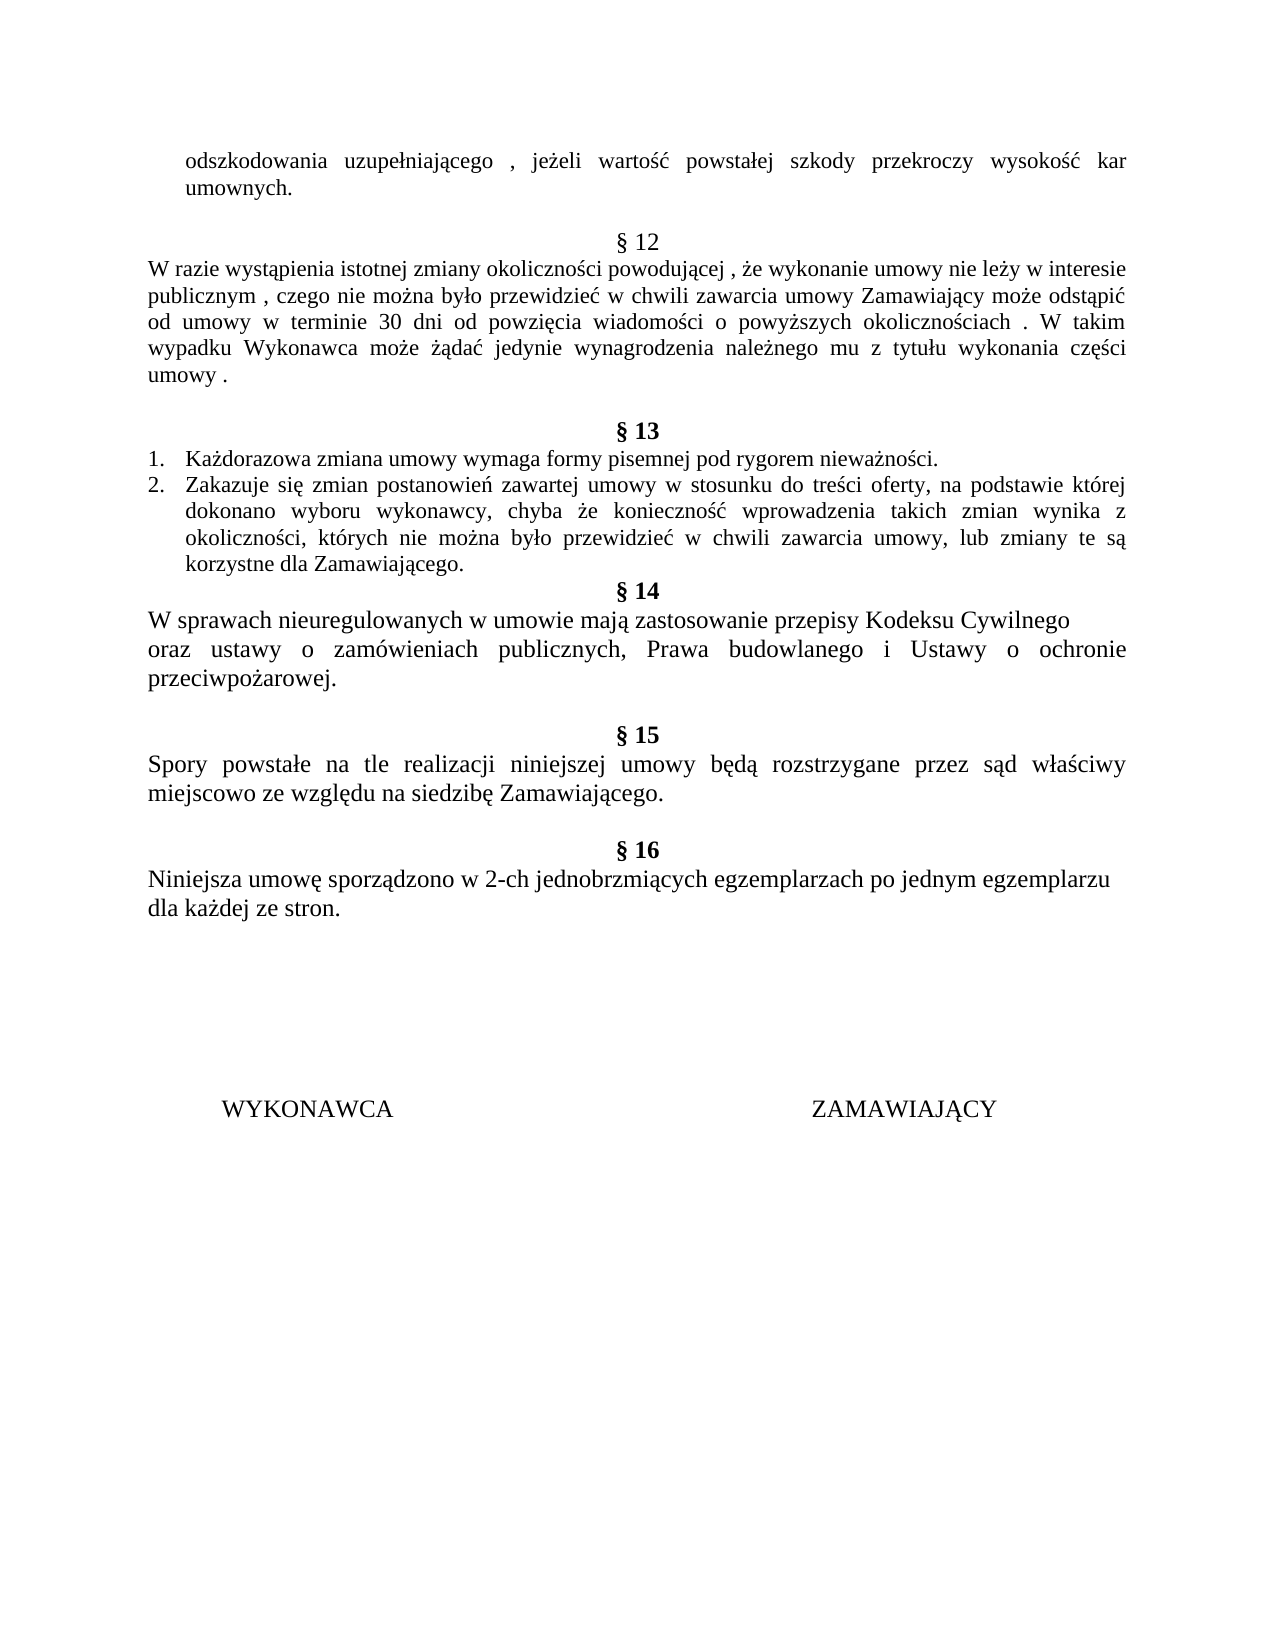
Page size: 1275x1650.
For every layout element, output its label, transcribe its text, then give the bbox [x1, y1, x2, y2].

list Zakazuje się zmian postanowień zawartej umowy w stosunku do treści oferty, na podstawie której dokonano wyboru wykonawcy, chyba że konieczność wprowadzenia takich zmian wynika z okoliczności, których nie można było przewidzieć w chwili zawarcia umowy, lub zmiany te są korzystne dla Zamawiającego. [148, 471, 1127, 576]
text oraz ustawy o zamówieniach publicznych, Prawa budowlanego i Ustawy o ochronie przeciwpożarowej. [148, 634, 1127, 691]
text W sprawach nieuregulowanych w umowie mają zastosowanie przepisy Kodeksu Cywilnego [148, 605, 1127, 634]
text Spory powstałe na tle realizacji niniejszej umowy będą rozstrzygane przez sąd właściwy miejscowo ze względu na siedzibę Zamawiającego. [148, 749, 1127, 806]
text § 12 [148, 227, 1127, 255]
text § 16 [148, 835, 1127, 864]
text § 15 [148, 720, 1127, 749]
list odszkodowania uzupełniającego , jeżeli wartość powstałej szkody przekroczy wysokość kar umownych. [148, 148, 1127, 200]
list Każdorazowa zmiana umowy wymaga formy pisemnej pod rygorem nieważności. [148, 445, 1127, 471]
text § 13 [148, 416, 1127, 445]
text Niniejsza umowę sporządzono w 2-ch jednobrzmiących egzemplarzach po jednym egzemplarzu dla każdej ze stron. [148, 864, 1127, 921]
text W razie wystąpienia istotnej zmiany okoliczności powodującej , że wykonanie umowy nie leży w interesie publicznym , czego nie można było przewidzieć w chwili zawarcia umowy Zamawiający może odstąpić od umowy w terminie 30 dni od powzięcia wiadomości o powyższych okolicznościach . W takim wypadku Wykonawca może żądać jedynie wynagrodzenia należnego mu z tytułu wykonania części umowy . [148, 255, 1127, 387]
text WYKONAWCA ZAMAWIAJĄCY [148, 1094, 1127, 1123]
text § 14 [148, 576, 1127, 605]
